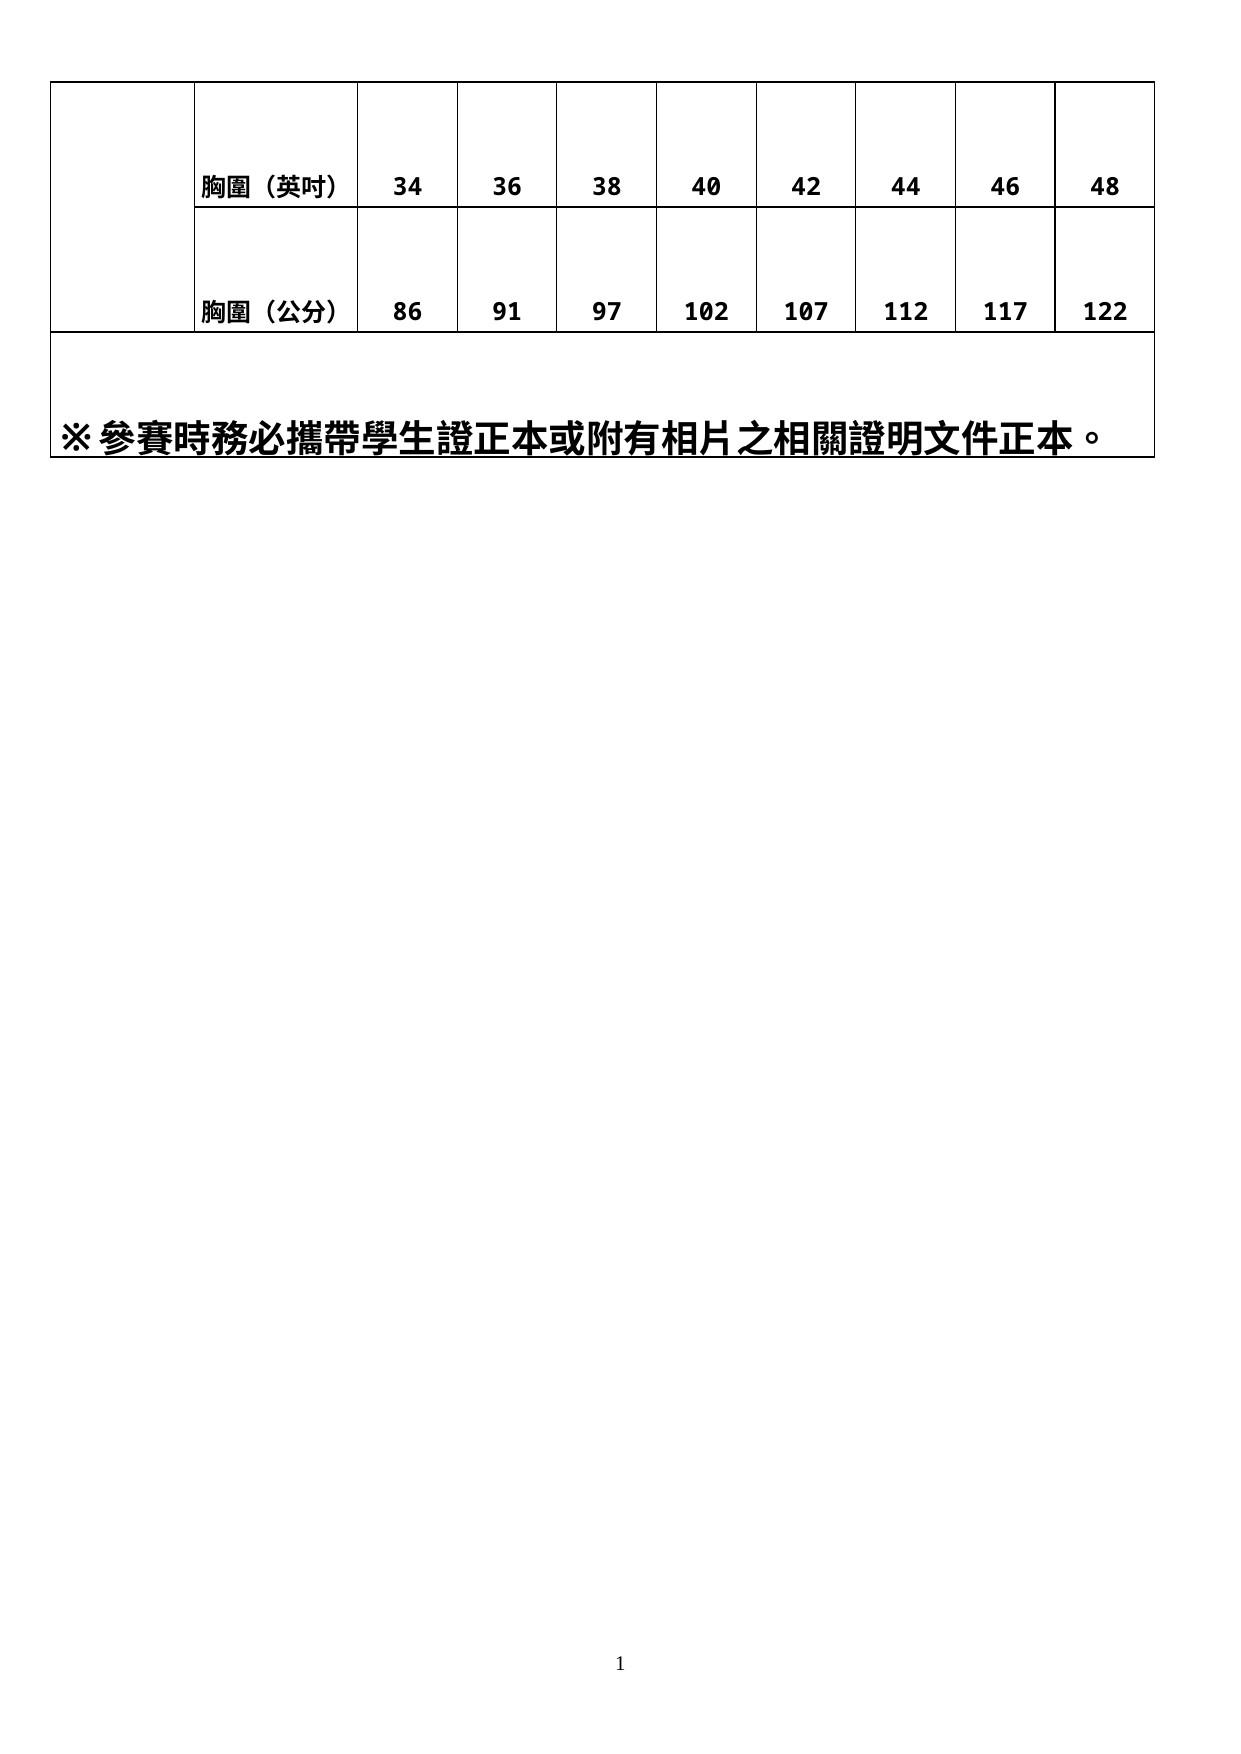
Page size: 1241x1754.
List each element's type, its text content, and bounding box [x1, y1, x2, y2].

table_cell 97 [557, 208, 656, 331]
table_cell 112 [856, 208, 955, 331]
table_cell 胸圍（公分） [195, 208, 357, 331]
table_cell 44 [856, 83, 955, 206]
table_cell 36 [458, 83, 556, 206]
table_cell 40 [657, 83, 756, 206]
table_cell 86 [358, 208, 457, 331]
table_cell 91 [458, 208, 556, 331]
table_cell 46 [956, 83, 1054, 206]
table_cell [51, 83, 194, 331]
table_cell 117 [956, 208, 1054, 331]
table_cell 胸圍（英吋） [195, 83, 357, 206]
table_cell 122 [1056, 208, 1154, 331]
table_cell 34 [358, 83, 457, 206]
table_cell ※參賽時務必攜帶學生證正本或附有相片之相關證明文件正本。 [51, 333, 1154, 456]
table_cell 107 [757, 208, 855, 331]
table_cell 42 [757, 83, 855, 206]
table_cell 102 [657, 208, 756, 331]
table_cell 48 [1056, 83, 1154, 206]
table_cell 38 [557, 83, 656, 206]
